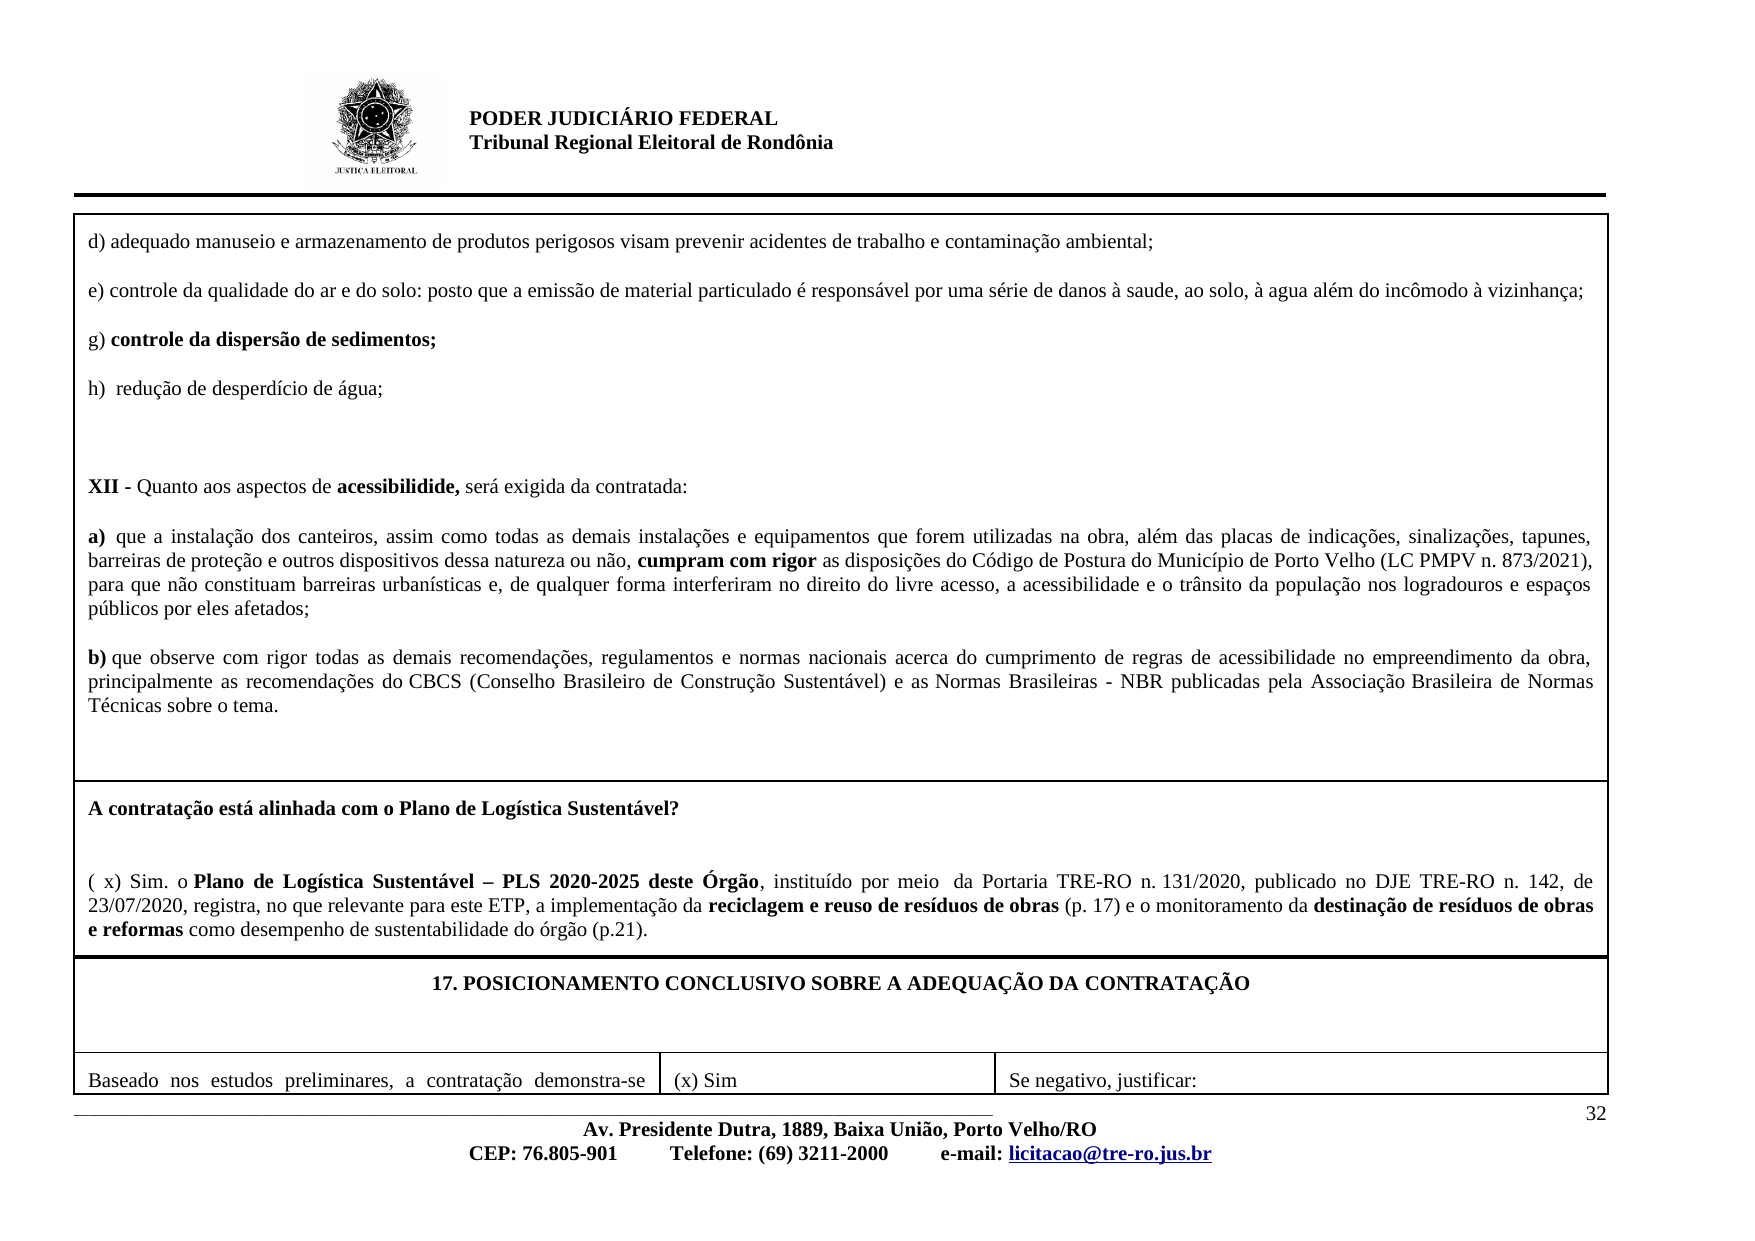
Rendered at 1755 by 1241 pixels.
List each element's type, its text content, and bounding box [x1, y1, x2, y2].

table_cell Baseado nos estudos preliminares, a contratação demonstra-se [75, 1053, 659, 1093]
table_cell Se negativo, justificar: [996, 1053, 1607, 1093]
table_header 17. POSICIONAMENTO CONCLUSIVO SOBRE A ADEQUAÇÃO DA CONTRATAÇÃO [75, 959, 1607, 1052]
table_cell A contratação está alinhada com o Plano de Logística Sustentável? ( x) Sim. o Plano de Logística Sustentável – PLS 2020-2025 deste Órgão, instituído por meio da Portaria TRE-RO n. 131/2020, publicado no DJE TRE-RO n. 142, de 23/07/2020, registra, no que relevante para este ETP, a implementação da reciclagem e reuso de resíduos de obras (p. 17) e o monitoramento da destinação de resíduos de obras e reformas como desempenho de sustentabilidade do órgão (p.21). [75, 782, 1607, 955]
table_cell d) adequado manuseio e armazenamento de produtos perigosos visam prevenir acidentes de trabalho e contaminação ambiental; e) controle da qualidade do ar e do solo: posto que a emissão de material particulado é responsável por uma série de danos à saude, ao solo, à agua além do incômodo à vizinhança; g) controle da dispersão de sedimentos; h) redução de desperdício de água; XII - Quanto aos aspectos de acessibilidide, será exigida da contratada: a) que a instalação dos canteiros, assim como todas as demais instalações e equipamentos que forem utilizadas na obra, além das placas de indicações, sinalizações, tapunes, barreiras de proteção e outros dispositivos dessa natureza ou não, cumpram com rigor as disposições do Código de Postura do Município de Porto Velho (LC PMPV n. 873/2021), para que não constituam barreiras urbanísticas e, de qualquer forma interferiram no direito do livre acesso, a acessibilidade e o trânsito da população nos logradouros e espaços públicos por eles afetados; b) que observe com rigor todas as demais recomendações, regulamentos e normas nacionais acerca do cumprimento de regras de acessibilidade no empreendimento da obra, principalmente as recomendações do CBCS (Conselho Brasileiro de Construção Sustentável) e as Normas Brasileiras - NBR publicadas pela Associação Brasileira de Normas Técnicas sobre o tema. [75, 215, 1607, 780]
table_cell (x) Sim [661, 1053, 994, 1093]
